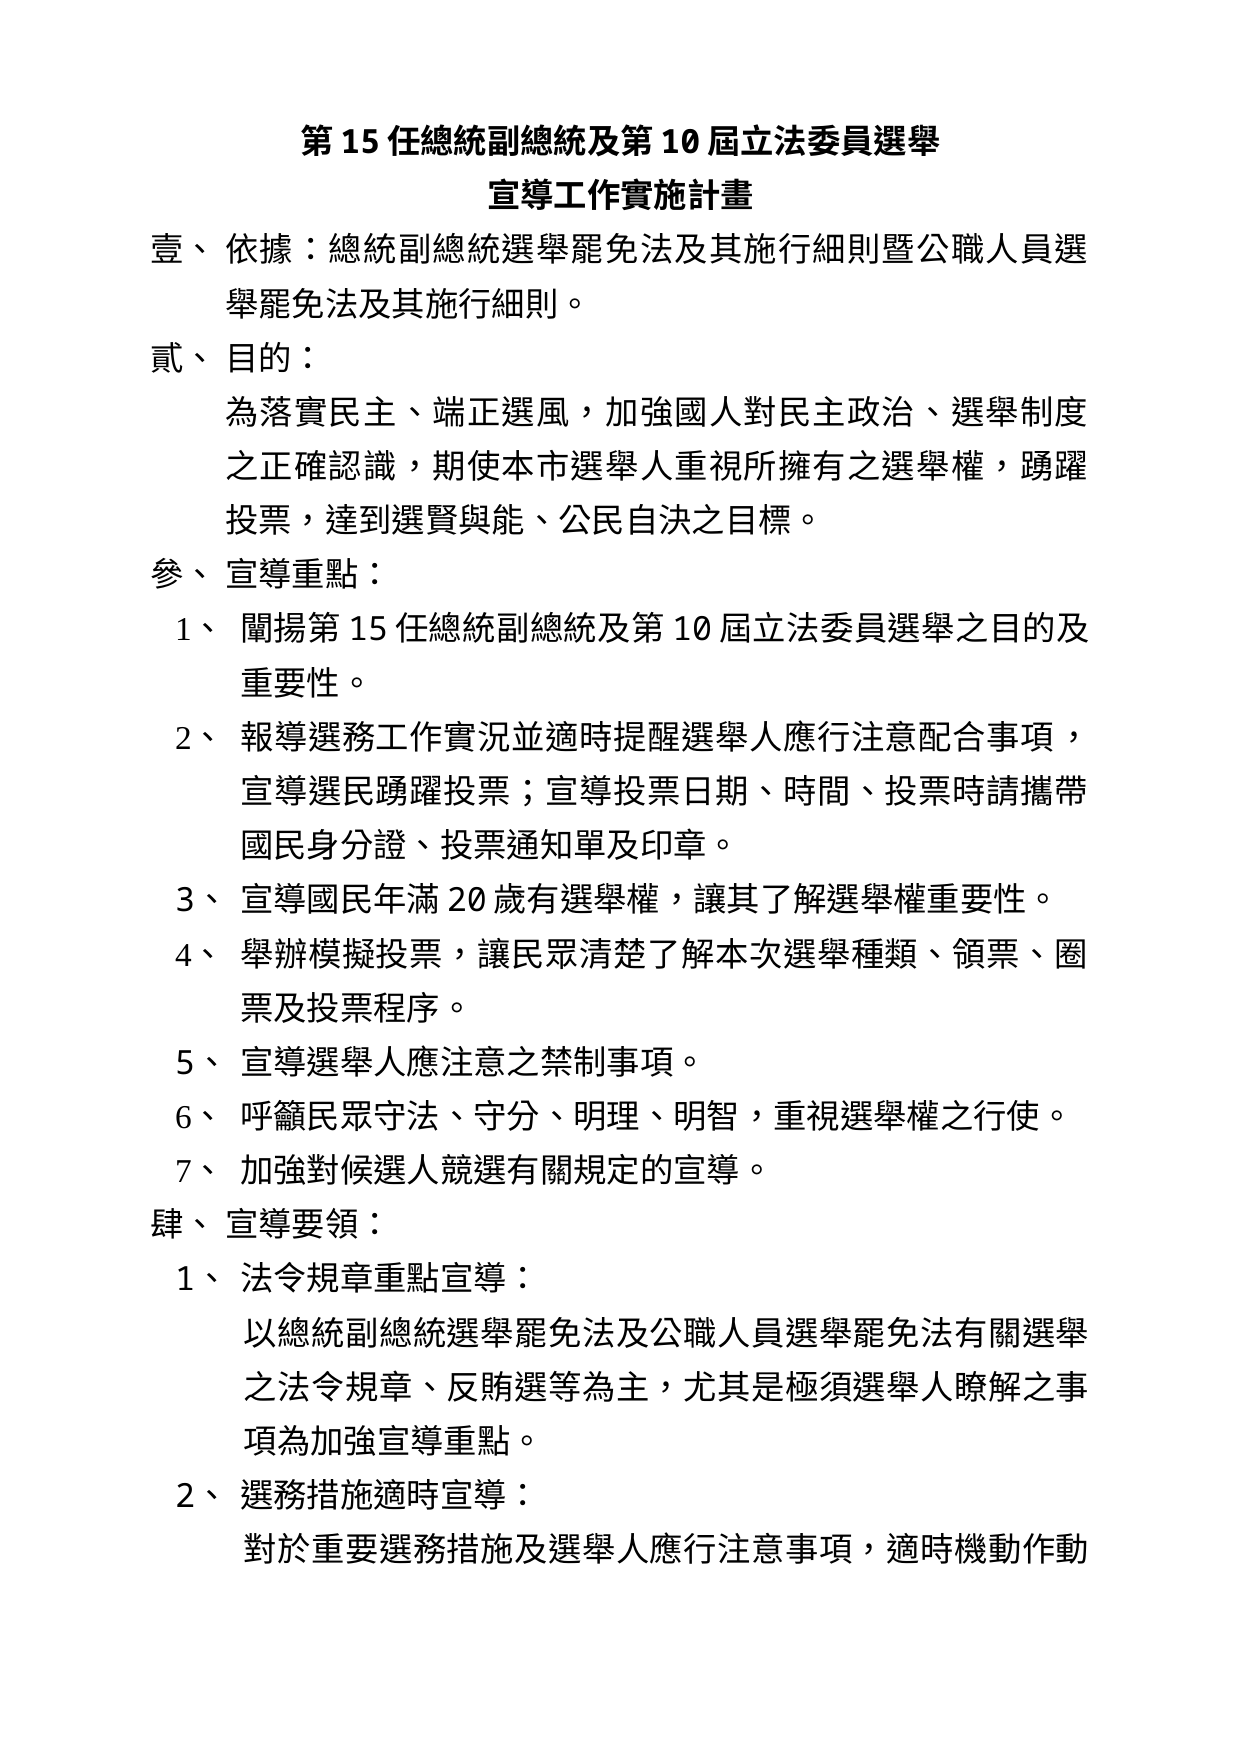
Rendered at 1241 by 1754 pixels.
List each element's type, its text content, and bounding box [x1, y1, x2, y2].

list 呼籲民眾守法、守分、明理、明智，重視選舉權之行使。 [175, 1084, 1090, 1138]
text 為落實民主、端正選風，加強國人對民主政治、選舉制度之正確認識，期使本市選舉人重視所擁有之選舉權，踴躍投票，達到選賢與能、公民自決之目標。 [225, 380, 1090, 542]
list 目的： [150, 326, 1090, 380]
list 選務措施適時宣導： [175, 1463, 1090, 1517]
list 闡揚第15任總統副總統及第10屆立法委員選舉之目的及重要性。 [175, 596, 1090, 705]
list 舉辦模擬投票，讓民眾清楚了解本次選舉種類、領票、圈票及投票程序。 [175, 921, 1090, 1030]
text 宣導工作實施計畫 [150, 163, 1090, 217]
list 宣導選舉人應注意之禁制事項。 [175, 1030, 1090, 1084]
list 加強對候選人競選有關規定的宣導。 [175, 1138, 1090, 1192]
list 法令規章重點宣導： [175, 1246, 1090, 1301]
list 宣導國民年滿20歲有選舉權，讓其了解選舉權重要性。 [175, 867, 1090, 921]
text 第15任總統副總統及第10屆立法委員選舉 [150, 109, 1090, 163]
text 對於重要選務措施及選舉人應行注意事項，適時機動作動 [244, 1517, 1090, 1571]
list 宣導重點： [150, 542, 1090, 596]
list 宣導要領： [150, 1192, 1090, 1246]
text 以總統副總統選舉罷免法及公職人員選舉罷免法有關選舉之法令規章、反賄選等為主，尤其是極須選舉人瞭解之事項為加強宣導重點。 [244, 1301, 1090, 1463]
list 依據：總統副總統選舉罷免法及其施行細則暨公職人員選舉罷免法及其施行細則。 [150, 217, 1090, 326]
list 報導選務工作實況並適時提醒選舉人應行注意配合事項，宣導選民踴躍投票；宣導投票日期、時間、投票時請攜帶國民身分證、投票通知單及印章。 [175, 705, 1090, 867]
